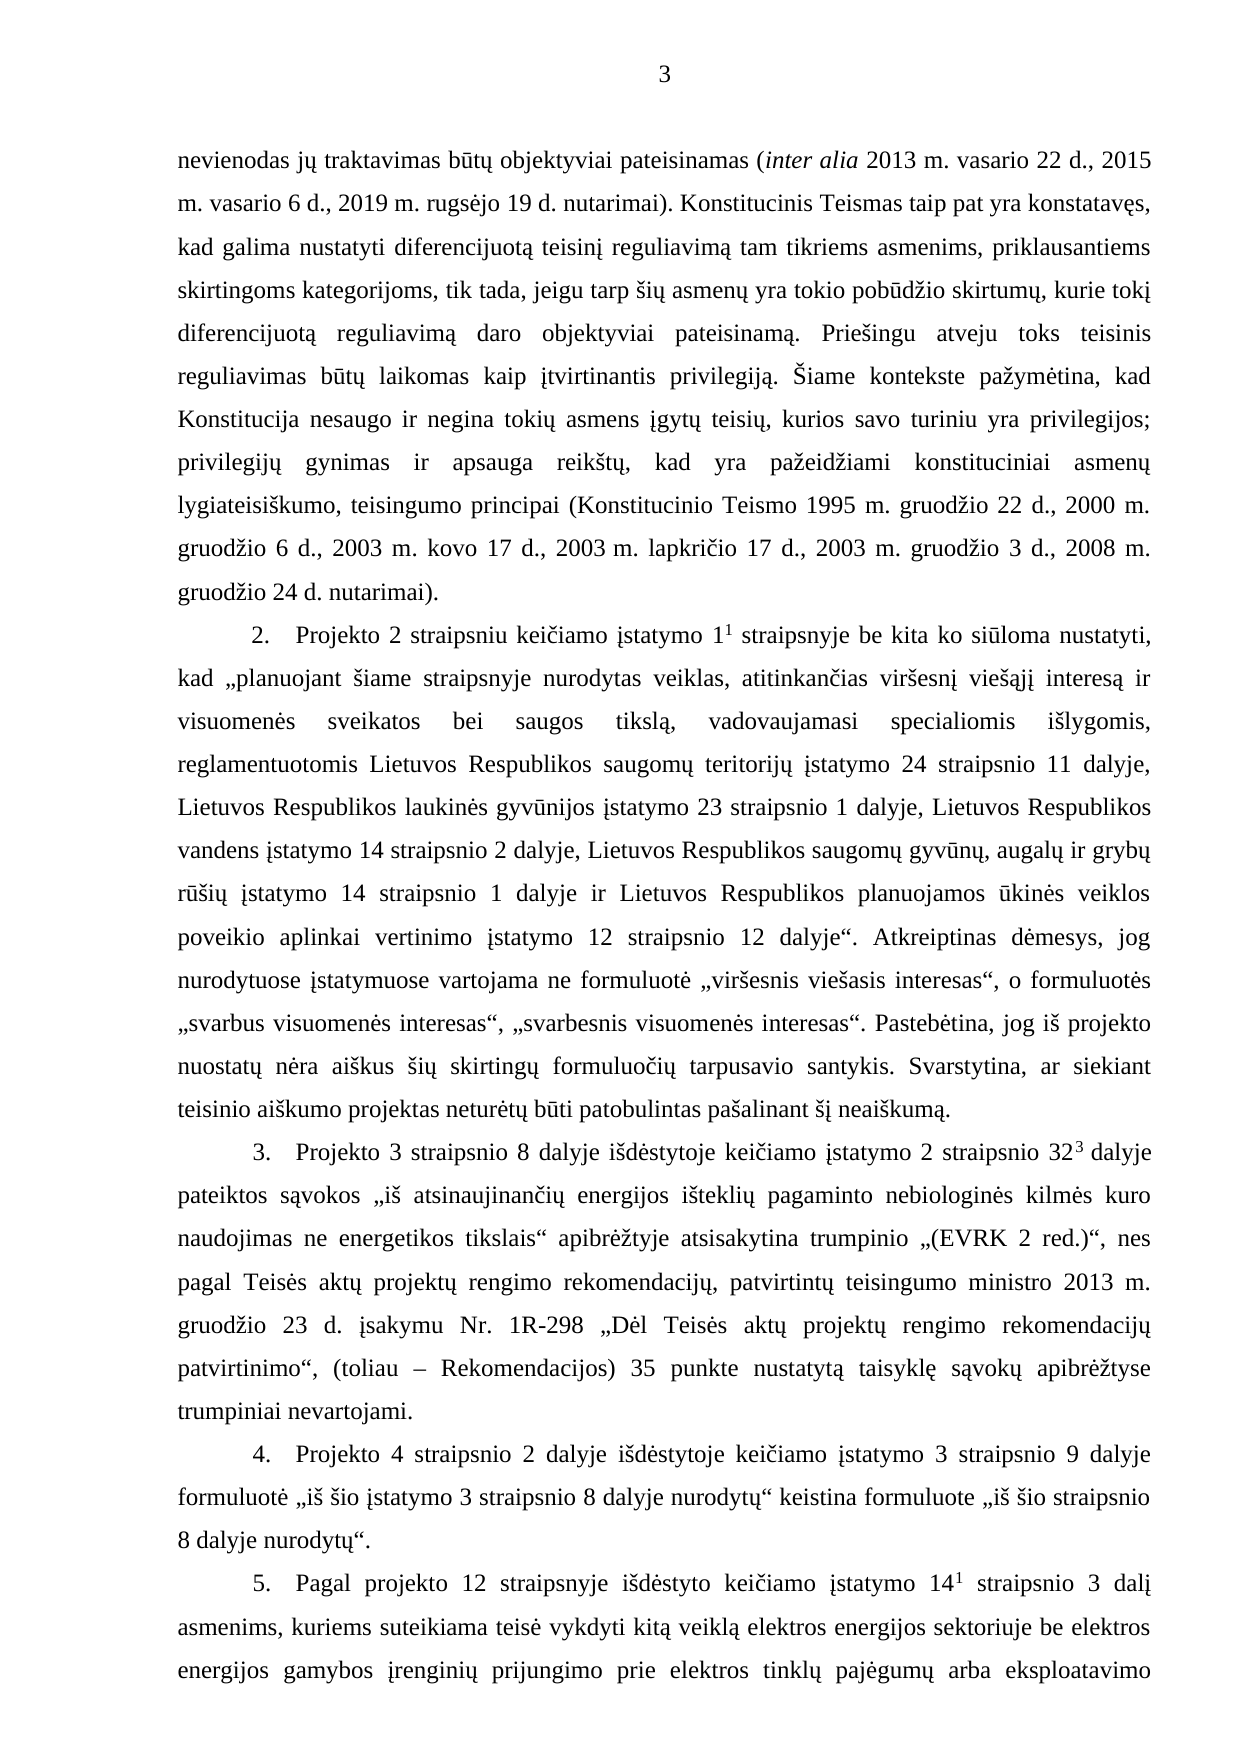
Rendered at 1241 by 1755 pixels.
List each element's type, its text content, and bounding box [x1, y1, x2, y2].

list Projekto 3 straipsnio 8 dalyje išdėstytoje keičiamo įstatymo 2 straipsnio 323 dalyje pateiktos sąvokos „iš atsinaujinančių energijos išteklių pagaminto nebiologinės kilmės kuro naudojimas ne energetikos tikslais“ apibrėžtyje atsisakytina trumpinio „(EVRK 2 red.)“, nes pagal Teisės aktų projektų rengimo rekomendacijų, patvirtintų teisingumo ministro 2013 m. gruodžio 23 d. įsakymu Nr. 1R-298 „Dėl Teisės aktų projektų rengimo rekomendacijų patvirtinimo“, (toliau – Rekomendacijos) 35 punkte nustatytą taisyklę sąvokų apibrėžtyse trumpiniai nevartojami. [177, 1137, 1152, 1425]
text nevienodas jų traktavimas būtų objektyviai pateisinamas (inter alia 2013 m. vasario 22 d., 2015 m. vasario 6 d., 2019 m. rugsėjo 19 d. nutarimai). Konstitucinis Teismas taip pat yra konstatavęs, kad galima nustatyti diferencijuotą teisinį reguliavimą tam tikriems asmenims, priklausantiems skirtingoms kategorijoms, tik tada, jeigu tarp šių asmenų yra tokio pobūdžio skirtumų, kurie tokį diferencijuotą reguliavimą daro objektyviai pateisinamą. Priešingu atveju toks teisinis reguliavimas būtų laikomas kaip įtvirtinantis privilegiją. Šiame kontekste pažymėtina, kad Konstitucija nesaugo ir negina tokių asmens įgytų teisių, kurios savo turiniu yra privilegijos; privilegijų gynimas ir apsauga reikštų, kad yra pažeidžiami konstituciniai asmenų lygiateisiškumo, teisingumo principai (Konstitucinio Teismo 1995 m. gruodžio 22 d., 2000 m. gruodžio 6 d., 2003 m. kovo 17 d., 2003 m. lapkričio 17 d., 2003 m. gruodžio 3 d., 2008 m. gruodžio 24 d. nutarimai). [177, 145, 1152, 605]
list Pagal projekto 12 straipsnyje išdėstyto keičiamo įstatymo 141 straipsnio 3 dalį asmenims, kuriems suteikiama teisė vykdyti kitą veiklą elektros energijos sektoriuje be elektros energijos gamybos įrenginių prijungimo prie elektros tinklų pajėgumų arba eksploatavimo [177, 1568, 1152, 1683]
list Projekto 4 straipsnio 2 dalyje išdėstytoje keičiamo įstatymo 3 straipsnio 9 dalyje formuluotė „iš šio įstatymo 3 straipsnio 8 dalyje nurodytų“ keistina formuluote „iš šio straipsnio 8 dalyje nurodytų“. [177, 1439, 1152, 1554]
list Projekto 2 straipsniu keičiamo įstatymo 11 straipsnyje be kita ko siūloma nustatyti, kad „planuojant šiame straipsnyje nurodytas veiklas, atitinkančias viršesnį viešąjį interesą ir visuomenės sveikatos bei saugos tikslą, vadovaujamasi specialiomis išlygomis, reglamentuotomis Lietuvos Respublikos saugomų teritorijų įstatymo 24 straipsnio 11 dalyje, Lietuvos Respublikos laukinės gyvūnijos įstatymo 23 straipsnio 1 dalyje, Lietuvos Respublikos vandens įstatymo 14 straipsnio 2 dalyje, Lietuvos Respublikos saugomų gyvūnų, augalų ir grybų rūšių įstatymo 14 straipsnio 1 dalyje ir Lietuvos Respublikos planuojamos ūkinės veiklos poveikio aplinkai vertinimo įstatymo 12 straipsnio 12 dalyje“. Atkreiptinas dėmesys, jog nurodytuose įstatymuose vartojama ne formuluotė „viršesnis viešasis interesas“, o formuluotės „svarbus visuomenės interesas“, „svarbesnis visuomenės interesas“. Pastebėtina, jog iš projekto nuostatų nėra aiškus šių skirtingų formuluočių tarpusavio santykis. Svarstytina, ar siekiant teisinio aiškumo projektas neturėtų būti patobulintas pašalinant šį neaiškumą. [177, 620, 1152, 1123]
